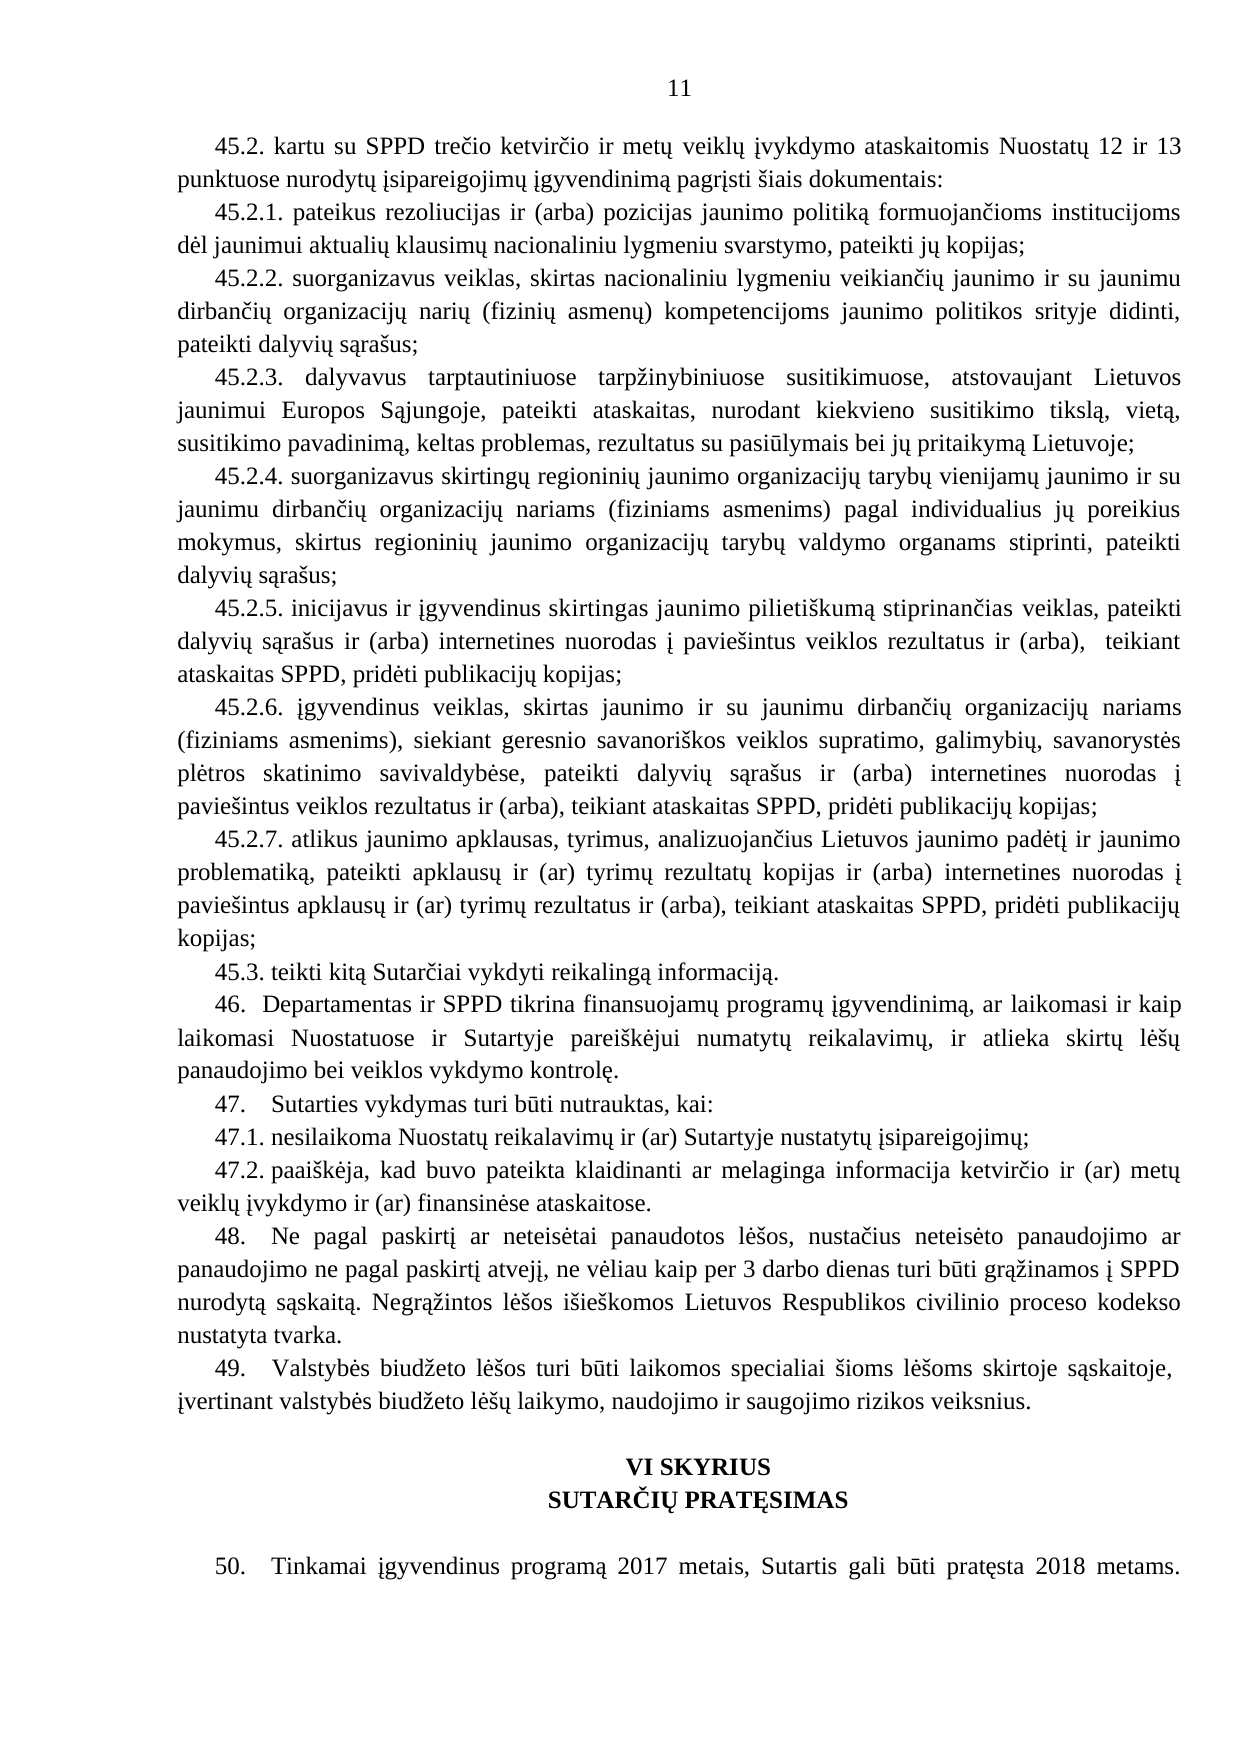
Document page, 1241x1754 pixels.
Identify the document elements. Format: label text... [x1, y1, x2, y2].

text 50. Tinkamai įgyvendinus programą 2017 metais, Sutartis gali būti pratęsta 2018 metams. [177, 1551, 1182, 1580]
text 47.1. nesilaikoma Nuostatų reikalavimų ir (ar) Sutartyje nustatytų įsipareigojimų; [214, 1122, 1182, 1150]
text SUTARČIŲ PRATĘSIMAS [177, 1485, 1182, 1514]
text VI SKYRIUS [177, 1452, 1182, 1481]
text 49. Valstybės biudžeto lėšos turi būti laikomos specialiai šioms lėšoms skirtoje sąskaitoje, įvertinant valstybės biudžeto lėšų laikymo, naudojimo ir saugojimo rizikos veiksnius. [177, 1353, 1174, 1414]
text 47. Sutarties vykdymas turi būti nutrauktas, kai: [214, 1089, 1182, 1117]
text 45.2.2. suorganizavus veiklas, skirtas nacionaliniu lygmeniu veikiančių jaunimo ir su jaunimu dirbančių organizacijų narių (fizinių asmenų) kompetencijoms jaunimo politikos srityje didinti, pateikti dalyvių sąrašus; [177, 263, 1182, 358]
text 45.2.4. suorganizavus skirtingų regioninių jaunimo organizacijų tarybų vienijamų jaunimo ir su jaunimu dirbančių organizacijų nariams (fiziniams asmenims) pagal individualius jų poreikius mokymus, skirtus regioninių jaunimo organizacijų tarybų valdymo organams stiprinti, pateikti dalyvių sąrašus; [177, 461, 1182, 589]
text 47.2. paaiškėja, kad buvo pateikta klaidinanti ar melaginga informacija ketvirčio ir (ar) metų veiklų įvykdymo ir (ar) finansinėse ataskaitose. [177, 1155, 1182, 1216]
text 45.3. teikti kitą Sutarčiai vykdyti reikalingą informaciją. [177, 957, 1182, 985]
text 45.2.7. atlikus jaunimo apklausas, tyrimus, analizuojančius Lietuvos jaunimo padėtį ir jaunimo problematiką, pateikti apklausų ir (ar) tyrimų rezultatų kopijas ir (arba) internetines nuorodas į paviešintus apklausų ir (ar) tyrimų rezultatus ir (arba), teikiant ataskaitas SPPD, pridėti publikacijų kopijas; [177, 824, 1182, 952]
text 45.2.6. įgyvendinus veiklas, skirtas jaunimo ir su jaunimu dirbančių organizacijų nariams (fiziniams asmenims), siekiant geresnio savanoriškos veiklos supratimo, galimybių, savanorystės plėtros skatinimo savivaldybėse, pateikti dalyvių sąrašus ir (arba) internetines nuorodas į paviešintus veiklos rezultatus ir (arba), teikiant ataskaitas SPPD, pridėti publikacijų kopijas; [177, 692, 1182, 820]
text 45.2.5. inicijavus ir įgyvendinus skirtingas jaunimo pilietiškumą stiprinančias veiklas, pateikti dalyvių sąrašus ir (arba) internetines nuorodas į paviešintus veiklos rezultatus ir (arba), teikiant ataskaitas SPPD, pridėti publikacijų kopijas; [177, 593, 1182, 688]
text 45.2. kartu su SPPD trečio ketvirčio ir metų veiklų įvykdymo ataskaitomis Nuostatų 12 ir 13 punktuose nurodytų įsipareigojimų įgyvendinimą pagrįsti šiais dokumentais: [177, 131, 1182, 193]
text 45.2.1. pateikus rezoliucijas ir (arba) pozicijas jaunimo politiką formuojančioms institucijoms dėl jaunimui aktualių klausimų nacionaliniu lygmeniu svarstymo, pateikti jų kopijas; [177, 197, 1182, 259]
text 45.2.3. dalyvavus tarptautiniuose tarpžinybiniuose susitikimuose, atstovaujant Lietuvos jaunimui Europos Sąjungoje, pateikti ataskaitas, nurodant kiekvieno susitikimo tikslą, vietą, susitikimo pavadinimą, keltas problemas, rezultatus su pasiūlymais bei jų pritaikymą Lietuvoje; [177, 362, 1182, 457]
text 46. Departamentas ir SPPD tikrina finansuojamų programų įgyvendinimą, ar laikomasi ir kaip laikomasi Nuostatuose ir Sutartyje pareiškėjui numatytų reikalavimų, ir atlieka skirtų lėšų panaudojimo bei veiklos vykdymo kontrolę. [177, 989, 1182, 1084]
text 48. Ne pagal paskirtį ar neteisėtai panaudotos lėšos, nustačius neteisėto panaudojimo ar panaudojimo ne pagal paskirtį atvejį, ne vėliau kaip per 3 darbo dienas turi būti grąžinamos į SPPD nurodytą sąskaitą. Negrąžintos lėšos išieškomos Lietuvos Respublikos civilinio proceso kodekso nustatyta tvarka. [177, 1221, 1182, 1348]
